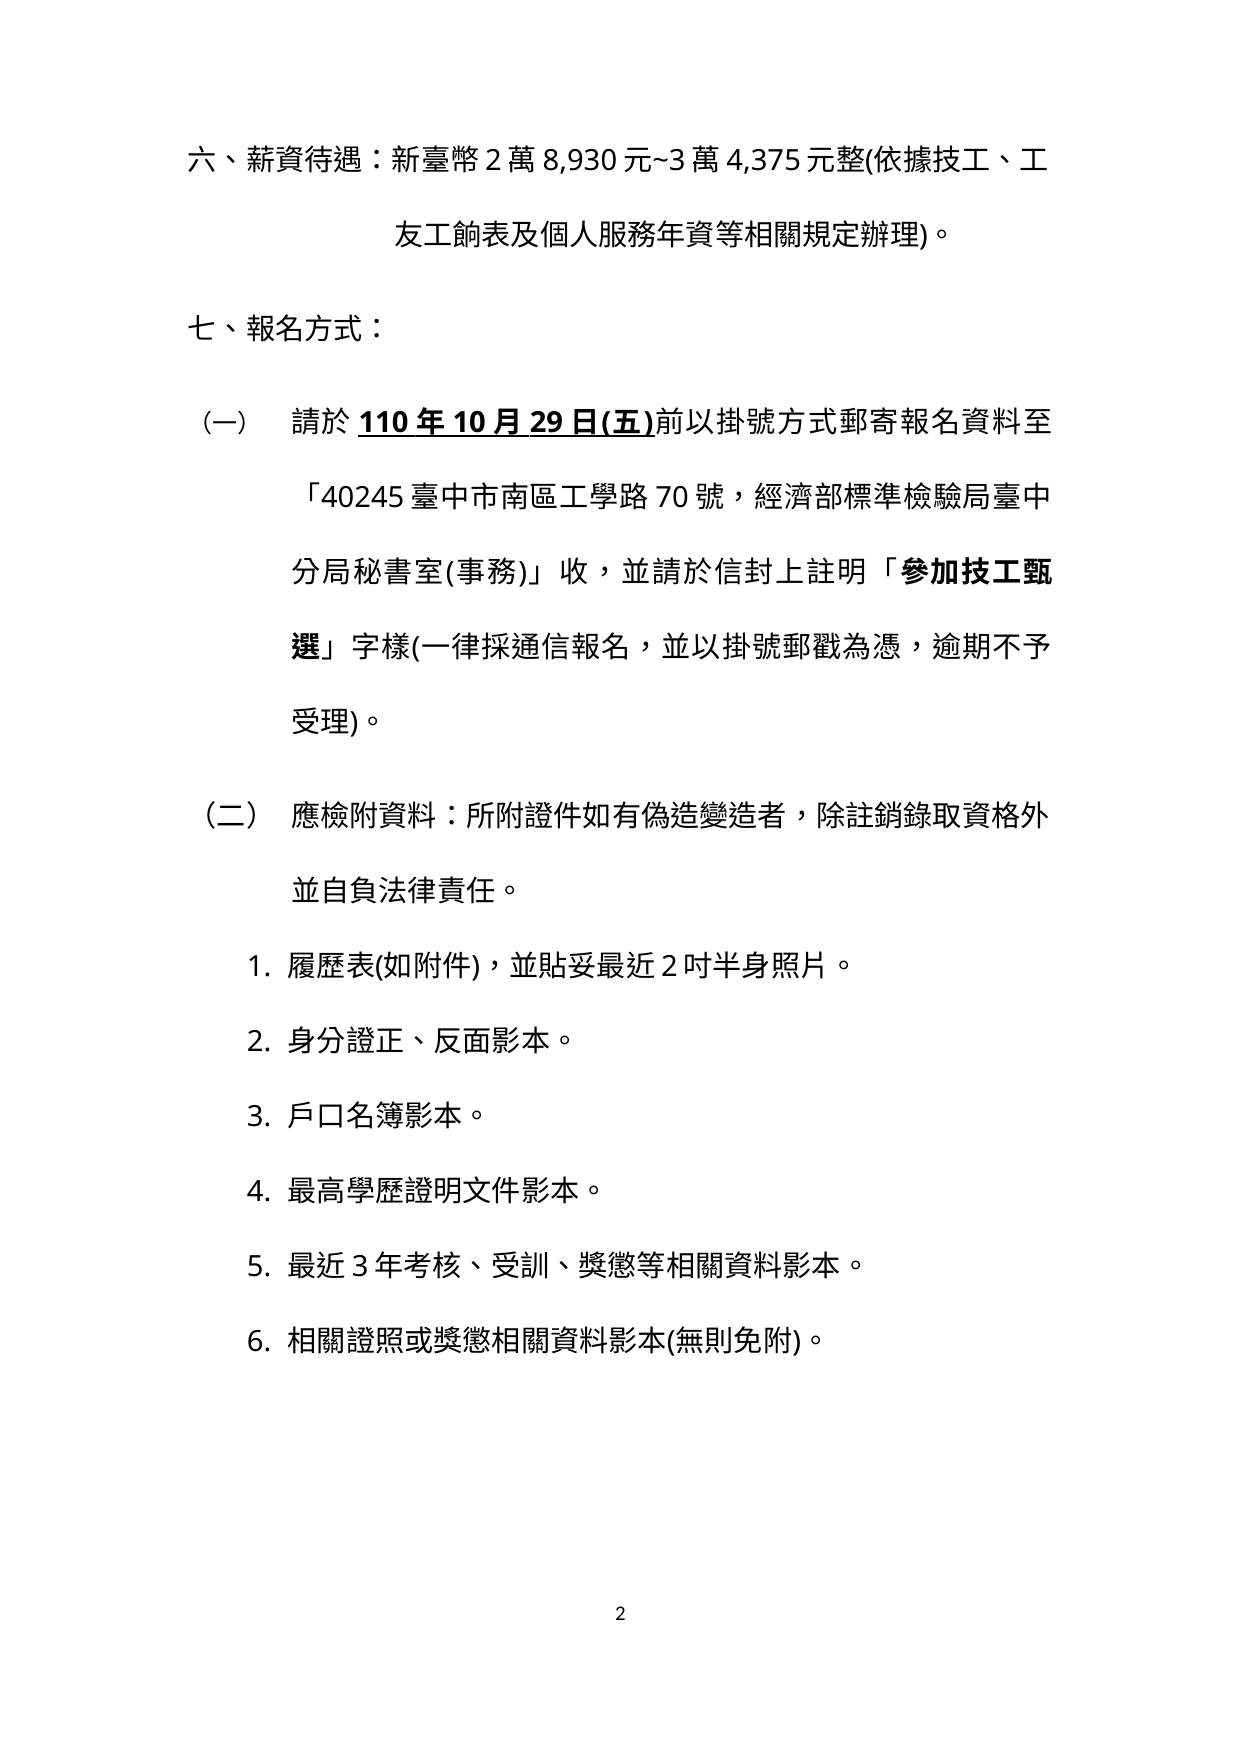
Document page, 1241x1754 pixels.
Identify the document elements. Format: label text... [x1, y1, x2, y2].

list 履歷表(如附件)，並貼妥最近2吋半身照片。 [238, 927, 1053, 1002]
list 相關證照或獎懲相關資料影本(無則免附)。 [238, 1302, 1053, 1377]
text 七、報名方式： [187, 289, 1053, 364]
list 最近3年考核、受訓、獎懲等相關資料影本。 [238, 1227, 1053, 1302]
list 戶口名簿影本。 [238, 1077, 1053, 1152]
list 身分證正、反面影本。 [238, 1002, 1053, 1077]
list 最高學歷證明文件影本。 [238, 1152, 1053, 1227]
text 六、薪資待遇：新臺幣2萬8,930元~3萬4,375元整(依據技工、工友工餉表及個人服務年資等相關規定辦理)。 [187, 120, 1053, 270]
list 應檢附資料：所附證件如有偽造變造者，除註銷錄取資格外並自負法律責任。 [187, 777, 1053, 927]
list 請於110年10月29日(五)前以掛號方式郵寄報名資料至「40245臺中市南區工學路70號，經濟部標準檢驗局臺中分局秘書室(事務)」收，並請於信封上註明「參加技工甄選」字樣(一律採通信報名，並以掛號郵戳為憑，逾期不予受理)。 [187, 383, 1053, 758]
